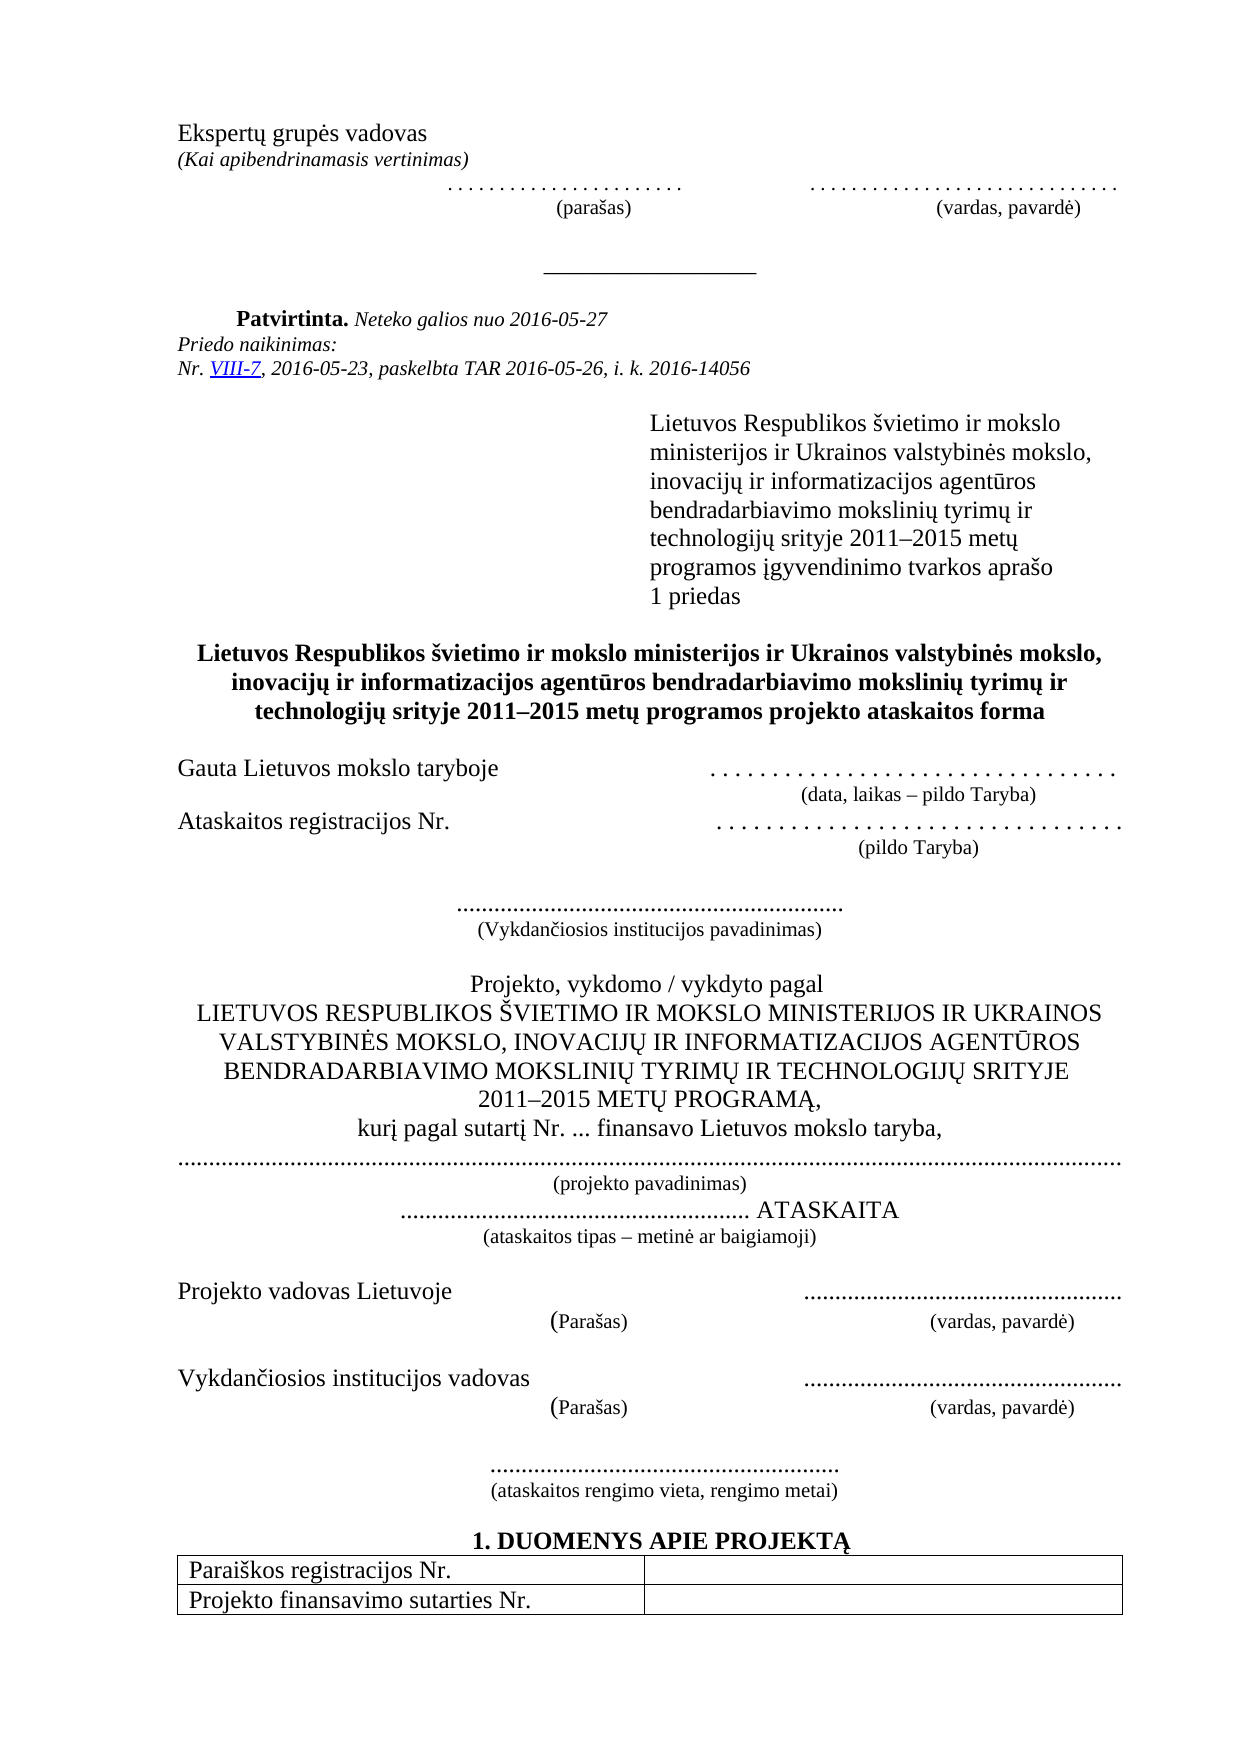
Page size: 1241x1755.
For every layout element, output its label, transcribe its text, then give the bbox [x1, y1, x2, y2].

text Gauta Lietuvos mokslo taryboje . . . . . . . . . . . . . . . . . . . . . . . . . . . . . . . . . [177, 753, 1122, 782]
text (Parašas) (vardas, pavardė) [502, 1391, 1122, 1420]
text Lietuvos Respublikos švietimo ir mokslo ministerijos ir Ukrainos valstybinės mokslo, inovacijų ir informatizacijos agentūros bendradarbiavimo mokslinių tyrimų ir technologijų srityje 2011–2015 metų programos įgyvendinimo tvarkos aprašo [649, 408, 1122, 581]
text ........................................................ [207, 1449, 1122, 1478]
text Ekspertų grupės vadovas [177, 118, 1122, 147]
text ... [177, 1142, 1122, 1171]
text 2011–2015 metų programą, [177, 1084, 1122, 1113]
text Projekto vadovas Lietuvoje ................................................... [177, 1276, 1122, 1305]
text (ataskaitos rengimo vieta, rengimo metai) [207, 1478, 1122, 1502]
text Vykdančiosios institucijos vadovas ................................................... [177, 1363, 1122, 1391]
text Ataskaitos registracijos Nr. . . . . . . . . . . . . . . . . . . . . . . . . . . . . . . . . . [177, 806, 1122, 835]
text Projekto, vykdomo / vykdyto pagal [177, 969, 1122, 998]
text (Vykdančiosios institucijos pavadinimas) [177, 917, 1122, 941]
text 1 priedas [649, 581, 1122, 610]
text (pildo Taryba) [715, 835, 1122, 859]
table_header Paraiškos registracijos Nr. [178, 1556, 644, 1584]
text Lietuvos Respublikos švietimo ir mokslo ministerijos ir Ukrainos valstybinės mokslo, inovacijų ir informatizacijos agentūros bendradarbiavimo mokslinių tyrimų ir technologijų srityje [177, 998, 1122, 1084]
text . . . . . . . . . . . . . . . . . . . . . . . . . . . . . . . . . . . . . . . . . . . . . . . . . . . . . [447, 171, 1122, 195]
table_header [645, 1556, 1122, 1584]
table_cell [645, 1585, 1122, 1614]
text (Parašas) (vardas, pavardė) [502, 1305, 1122, 1334]
text ........................................................ ATASKAITA [177, 1195, 1122, 1223]
text 1. DUOMENYS APIE PROJEKTĄ [207, 1526, 1122, 1554]
text kurį pagal sutartį Nr. ... finansavo Lietuvos mokslo taryba, [177, 1113, 1122, 1142]
table_cell Projekto finansavimo sutarties Nr. [178, 1585, 644, 1614]
text .............................................................. [177, 888, 1122, 917]
text Patvirtinta. Neteko galios nuo 2016-05-27 [177, 305, 1122, 332]
text (data, laikas – pildo Taryba) [715, 782, 1122, 806]
text (parašas) (vardas, pavardė) [515, 195, 1122, 219]
text _________________ [177, 248, 1122, 277]
text (ataskaitos tipas – metinė ar baigiamoji) [177, 1223, 1122, 1248]
text Priedo naikinimas: [177, 332, 1122, 356]
text Lietuvos Respublikos švietimo ir mokslo ministerijos ir Ukrainos valstybinės mokslo, inovacijų ir informatizacijos agentūros bendradarbiavimo mokslinių tyrimų ir technologijų srityje 2011–2015 metų programos projekto ataskaitos forma [177, 638, 1122, 725]
text (projekto pavadinimas) [177, 1171, 1122, 1195]
text Nr. VIII-7, 2016-05-23, paskelbta TAR 2016-05-26, i. k. 2016-14056 [177, 356, 1122, 380]
text (Kai apibendrinamasis vertinimas) [177, 147, 1122, 171]
